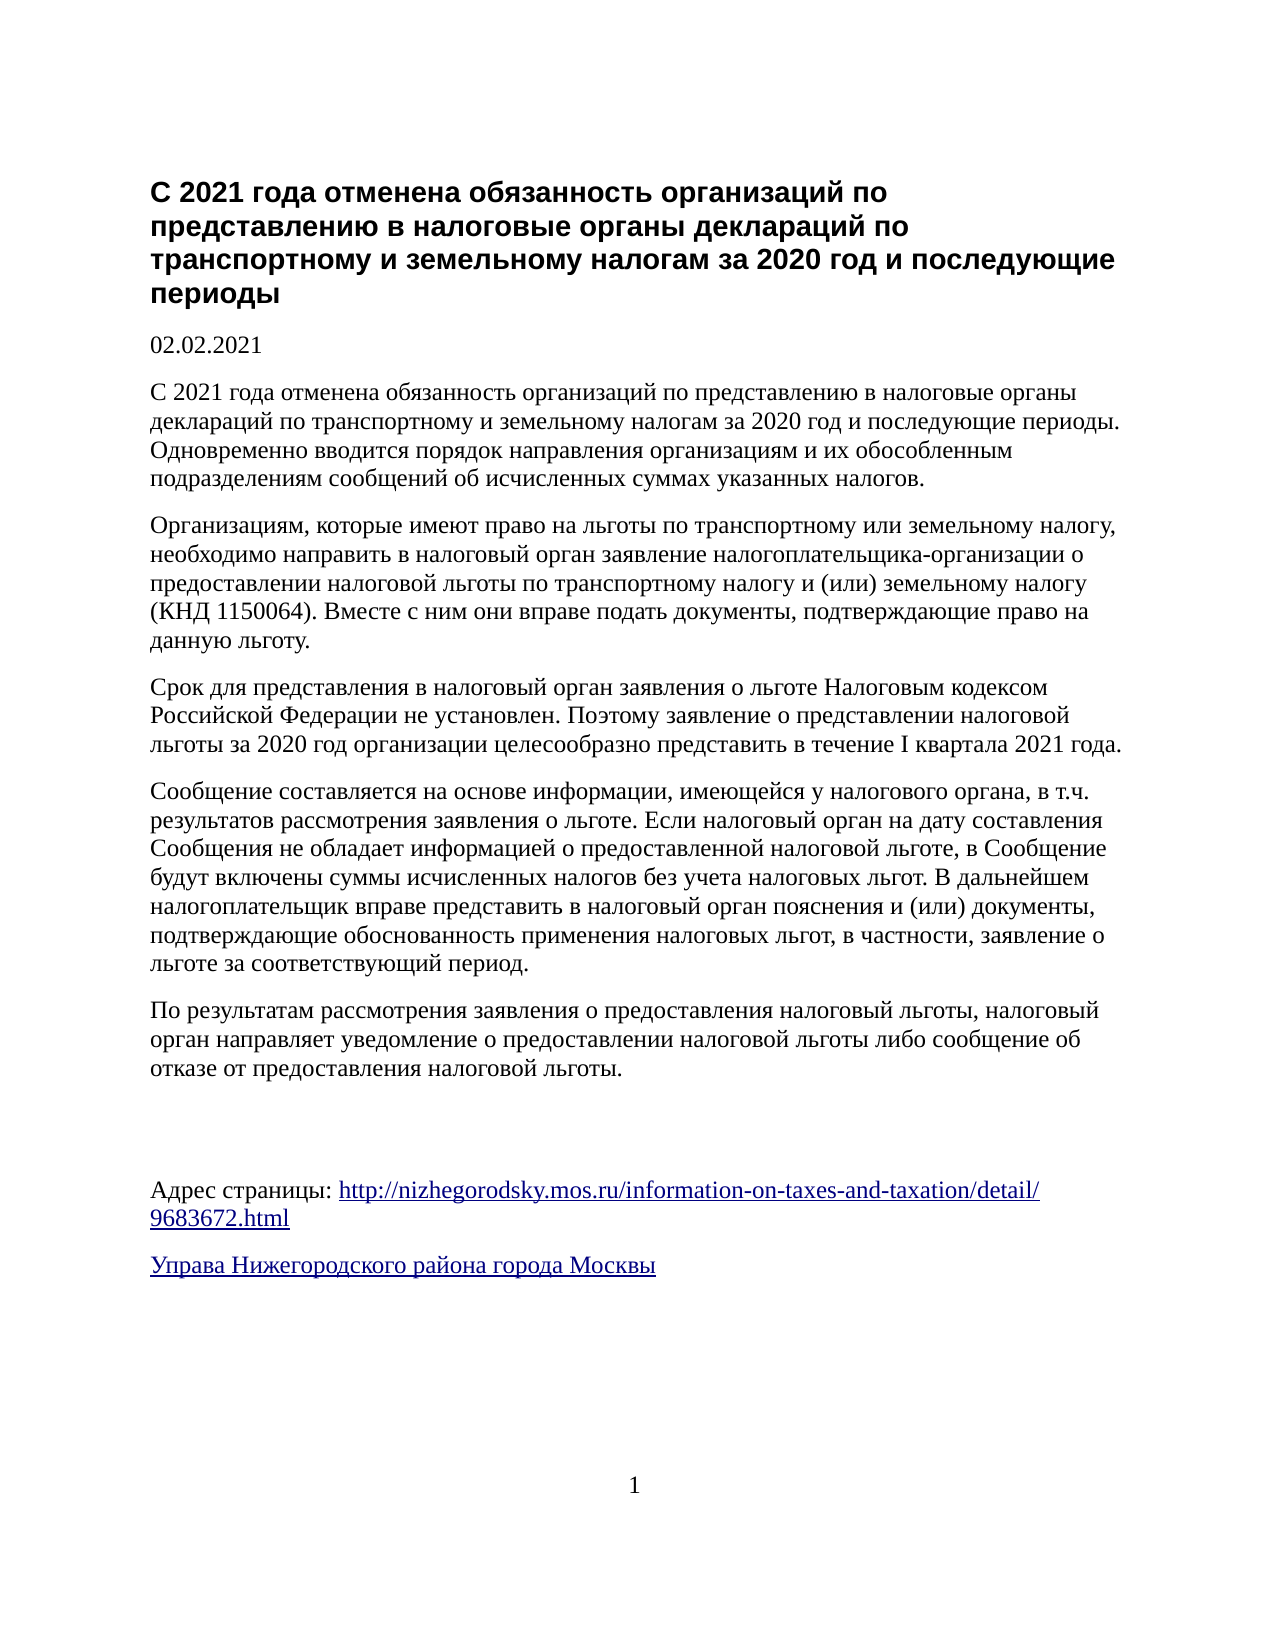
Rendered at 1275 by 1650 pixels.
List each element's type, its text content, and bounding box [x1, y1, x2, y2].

subtitle С 2021 года отменена обязанность организаций по представлению в налоговые органы деклараций по транспортному и земельному налогам за 2020 год и последующие периоды [150, 175, 1125, 309]
text С 2021 года отменена обязанность организаций по представлению в налоговые органы деклараций по транспортному и земельному налогам за 2020 год и последующие периоды. Одновременно вводится порядок направления организациям и их обособленным подразделениям сообщений об исчисленных суммах указанных налогов. [150, 377, 1125, 492]
text Организациям, которые имеют право на льготы по транспортному или земельному налогу, необходимо направить в налоговый орган заявление налогоплательщика-организации о предоставлении налоговой льготы по транспортному налогу и (или) земельному налогу (КНД 1150064). Вместе с ним они вправе подать документы, подтверждающие право на данную льготу. [150, 510, 1125, 654]
text По результатам рассмотрения заявления о предоставления налоговый льготы, налоговый орган направляет уведомление о предоставлении налоговой льготы либо сообщение об отказе от предоставления налоговой льготы. [150, 995, 1125, 1081]
text Срок для представления в налоговый орган заявления о льготе Налоговым кодексом Российской Федерации не установлен. Поэтому заявление о представлении налоговой льготы за 2020 год организации целесообразно представить в течение I квартала 2021 года. [150, 672, 1125, 758]
text Сообщение составляется на основе информации, имеющейся у налогового органа, в т.ч. результатов рассмотрения заявления о льготе. Если налоговый орган на дату составления Сообщения не обладает информацией о предоставленной налоговой льготе, в Сообщение будут включены суммы исчисленных налогов без учета налоговых льгот. В дальнейшем налогоплательщик вправе представить в налоговый орган пояснения и (или) документы, подтверждающие обоснованность применения налоговых льгот, в частности, заявление о льготе за соответствующий период. [150, 776, 1125, 977]
text 02.02.2021 [150, 331, 1125, 359]
text Адрес страницы: http://nizhegorodsky.mos.ru/information-on-taxes-and-taxation/detail/9683672.html [150, 1175, 1125, 1232]
text Управа Нижегородского района города Москвы [150, 1250, 1125, 1279]
